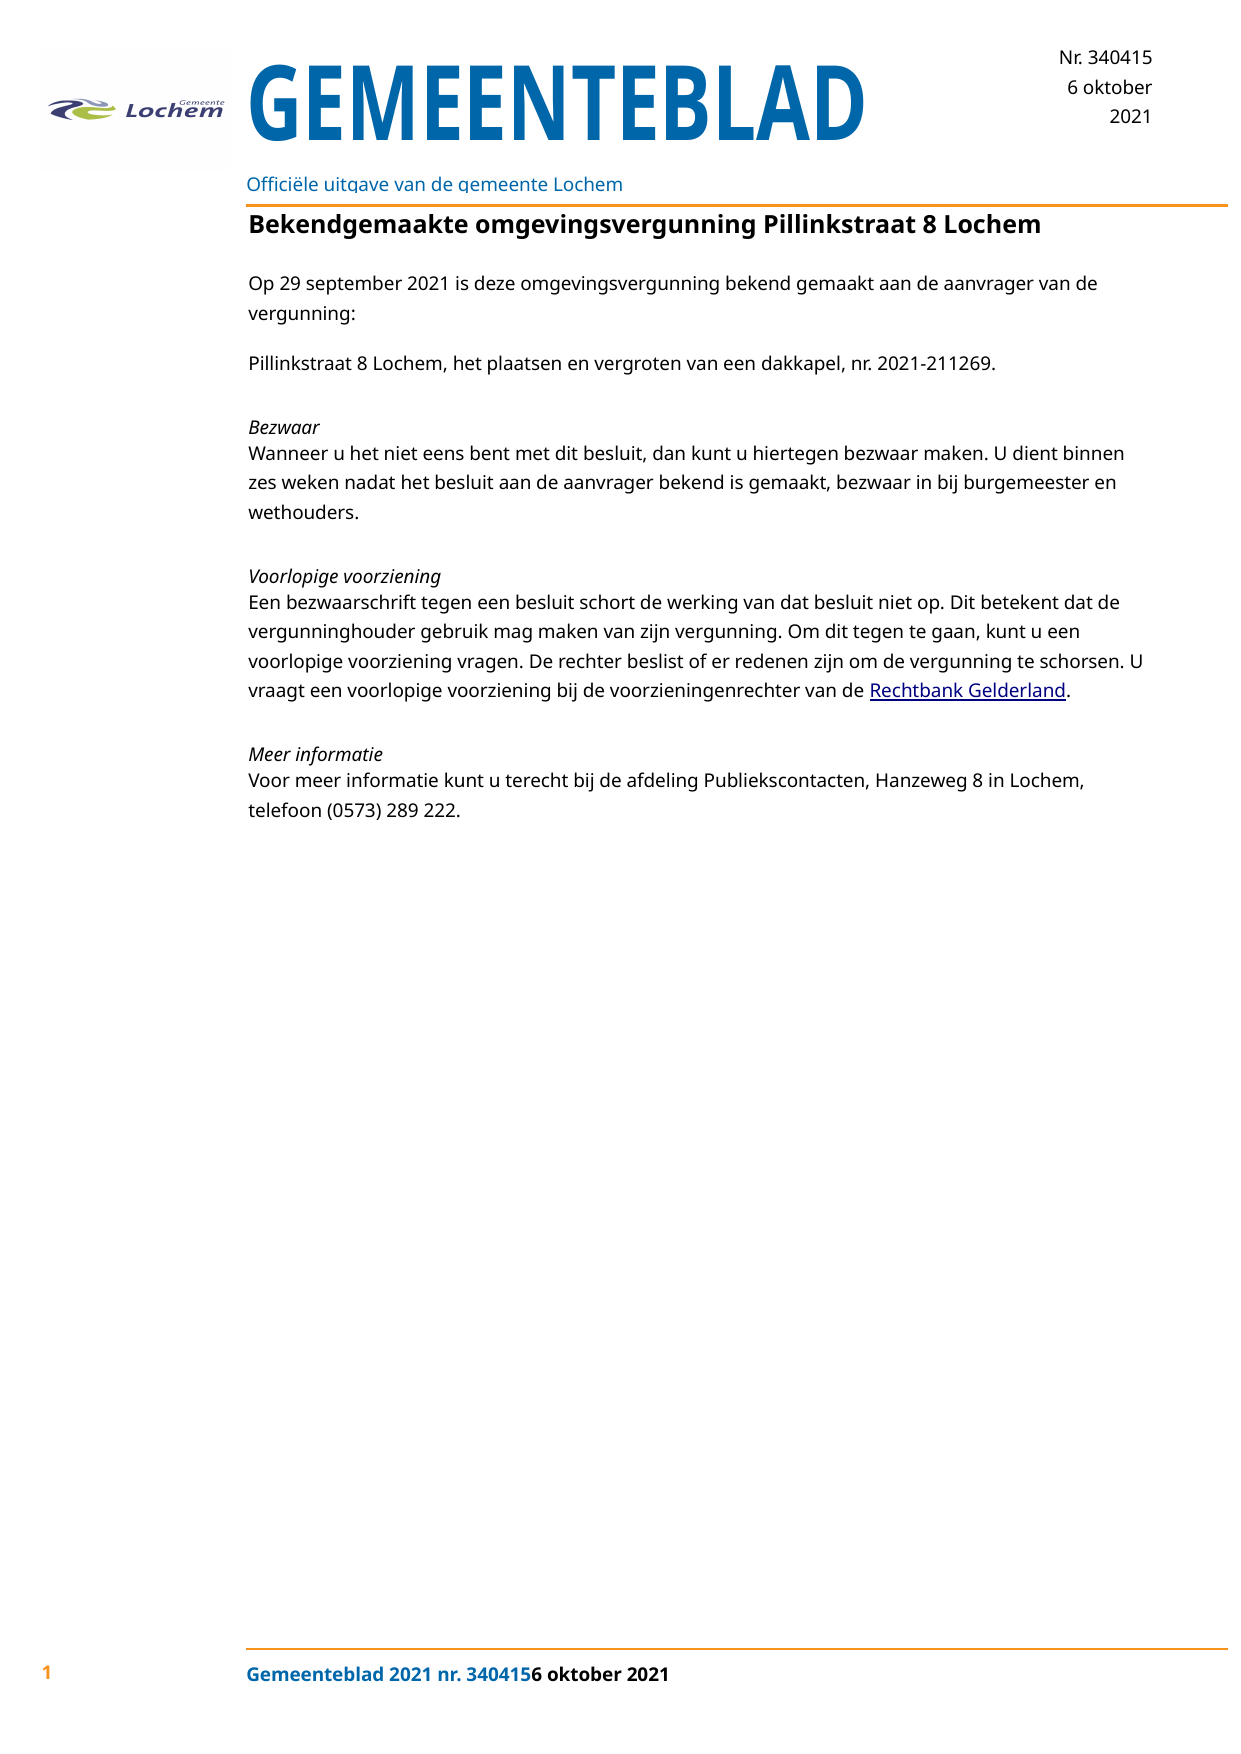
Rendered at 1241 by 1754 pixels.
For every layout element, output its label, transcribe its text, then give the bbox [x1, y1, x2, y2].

text Een bezwaarschrift tegen een besluit schort de werking van dat besluit niet op. Dit betekent dat de vergunninghouder gebruik mag maken van zijn vergunning. Om dit tegen te gaan, kunt u een voorlopige voorziening vragen. De rechter beslist of er redenen zijn om de vergunning te schorsen. U vraagt een voorlopige voorziening bij de voorzieningenrechter van de Rechtbank Gelderland. [248, 589, 1152, 703]
text Meer informatie [248, 742, 1152, 767]
text Bezwaar [248, 414, 1152, 440]
text Op 29 september 2021 is deze omgevingsvergunning bekend gemaakt aan de aanvrager van de vergunning: [248, 270, 1152, 326]
text Voorlopige voorziening [248, 563, 1152, 589]
text Pillinkstraat 8 Lochem, het plaatsen en vergroten van een dakkapel, nr. 2021-211269. [248, 350, 1152, 376]
picture [41, 47, 231, 172]
text Wanneer u het niet eens bent met dit besluit, dan kunt u hiertegen bezwaar maken. U dient binnen zes weken nadat het besluit aan de aanvrager bekend is gemaakt, bezwaar in bij burgemeester en wethouders. [248, 440, 1152, 525]
text Voor meer informatie kunt u terecht bij de afdeling Publiekscontacten, Hanzeweg 8 in Lochem, telefoon (0573) 289 222. [248, 767, 1152, 823]
text Bekendgemaakte omgevingsvergunning Pillinkstraat 8 Lochem [248, 207, 1152, 241]
